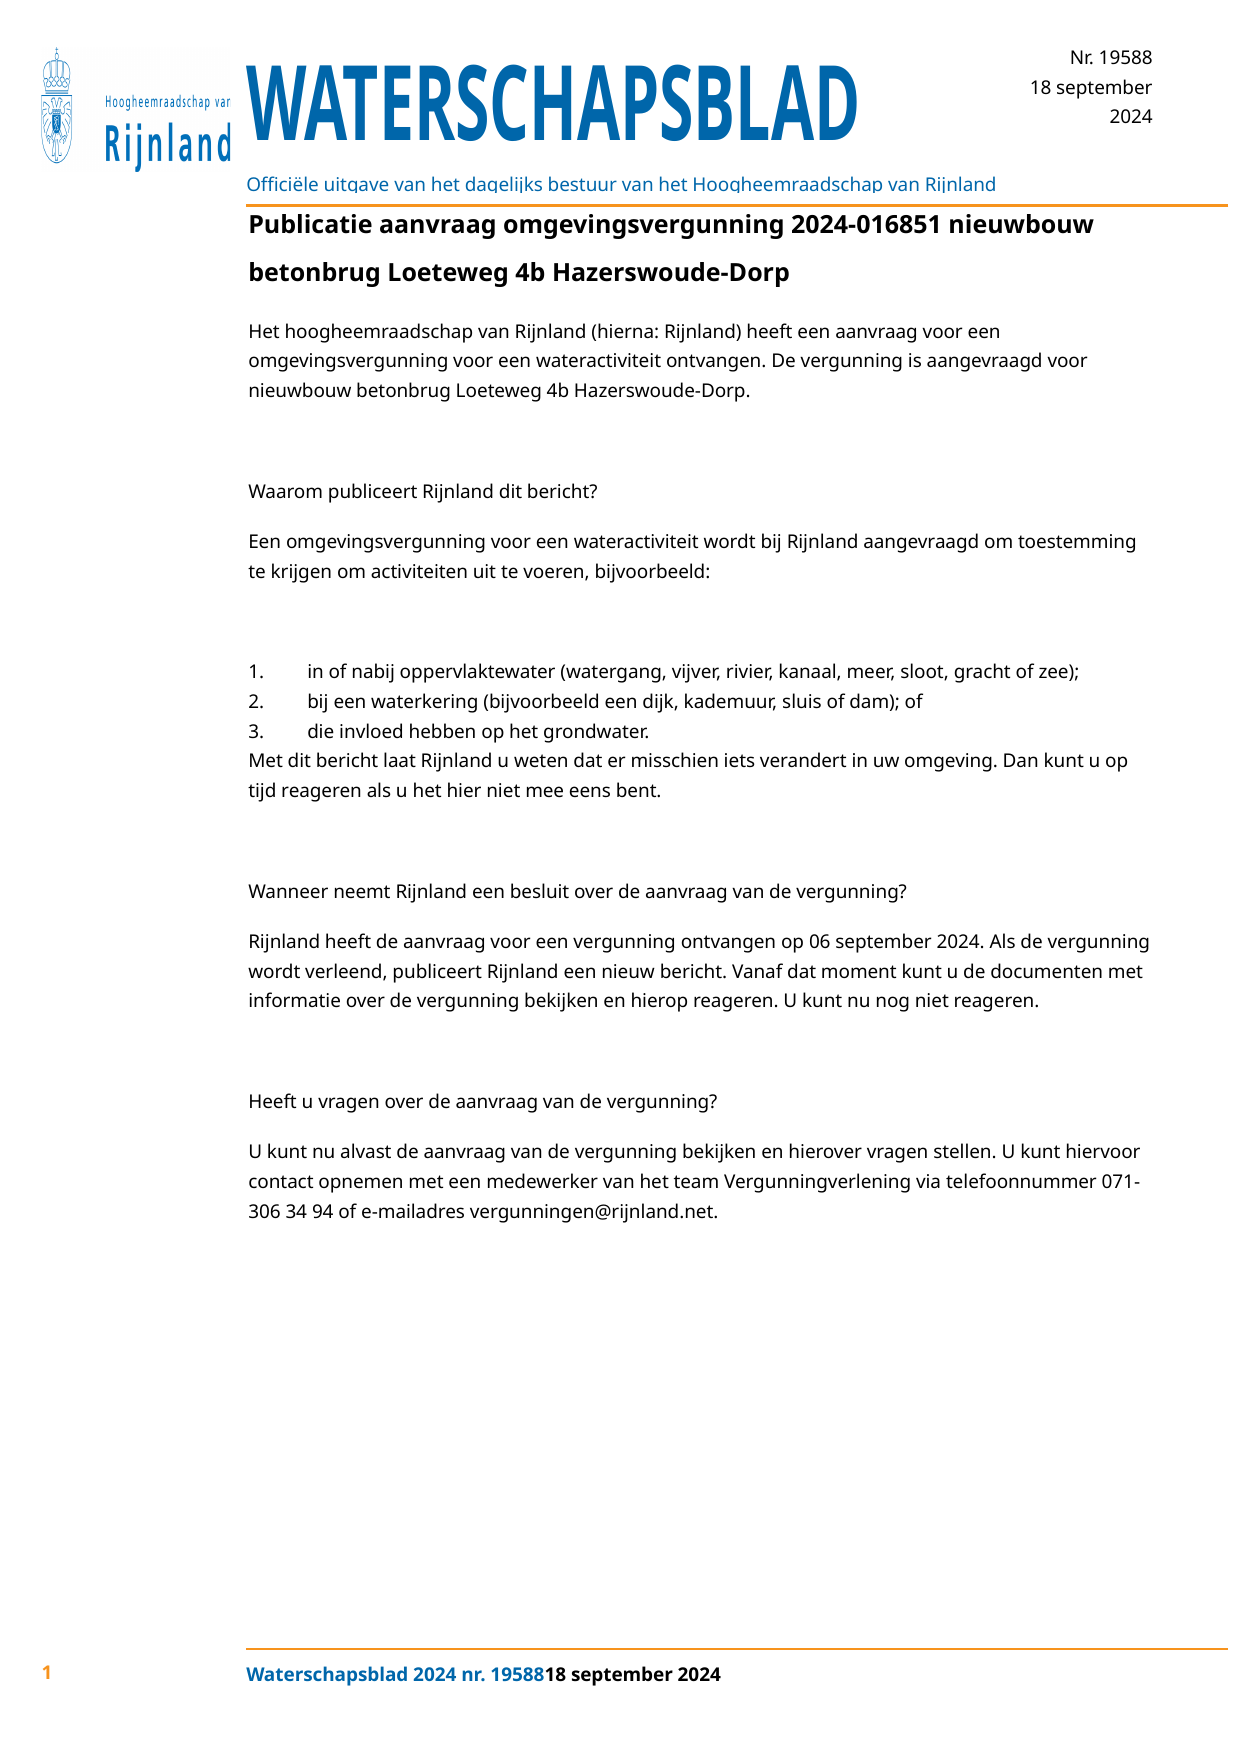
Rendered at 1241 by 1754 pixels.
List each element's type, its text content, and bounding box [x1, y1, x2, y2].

text Publicatie aanvraag omgevingsvergunning 2024-016851 nieuwbouw betonbrug Loeteweg 4b Hazerswoude-Dorp [248, 207, 1152, 288]
text Waarom publiceert Rijnland dit bericht? [248, 478, 1152, 504]
picture [41, 47, 231, 172]
text Het hoogheemraadschap van Rijnland (hierna: Rijnland) heeft een aanvraag voor een omgevingsvergunning voor een wateractiviteit ontvangen. De vergunning is aangevraagd voor nieuwbouw betonbrug Loeteweg 4b Hazerswoude-Dorp. [248, 318, 1152, 403]
text Rijnland heeft de aanvraag voor een vergunning ontvangen op 06 september 2024. Als de vergunning wordt verleend, publiceert Rijnland een nieuw bericht. Vanaf dat moment kunt u de documenten met informatie over de vergunning bekijken en hierop reageren. U kunt nu nog niet reageren. [248, 928, 1152, 1013]
text Een omgevingsvergunning voor een wateractiviteit wordt bij Rijnland aangevraagd om toestemming te krijgen om activiteiten uit te voeren, bijvoorbeeld: [248, 528, 1152, 584]
list die invloed hebben op het grondwater. [248, 718, 1152, 744]
text Met dit bericht laat Rijnland u weten dat er misschien iets verandert in uw omgeving. Dan kunt u op tijd reageren als u het hier niet mee eens bent. [248, 747, 1152, 803]
text Heeft u vragen over de aanvraag van de vergunning? [248, 1088, 1152, 1114]
list in of nabij oppervlaktewater (watergang, vijver, rivier, kanaal, meer, sloot, gracht of zee); [248, 659, 1152, 684]
list bij een waterkering (bijvoorbeeld een dijk, kademuur, sluis of dam); of [248, 688, 1152, 714]
text U kunt nu alvast de aanvraag van de vergunning bekijken en hierover vragen stellen. U kunt hiervoor contact opnemen met een medewerker van het team Vergunningverlening via telefoonnummer 071-306 34 94 of e-mailadres vergunningen@rijnland.net. [248, 1139, 1152, 1224]
text Wanneer neemt Rijnland een besluit over de aanvraag van de vergunning? [248, 878, 1152, 904]
